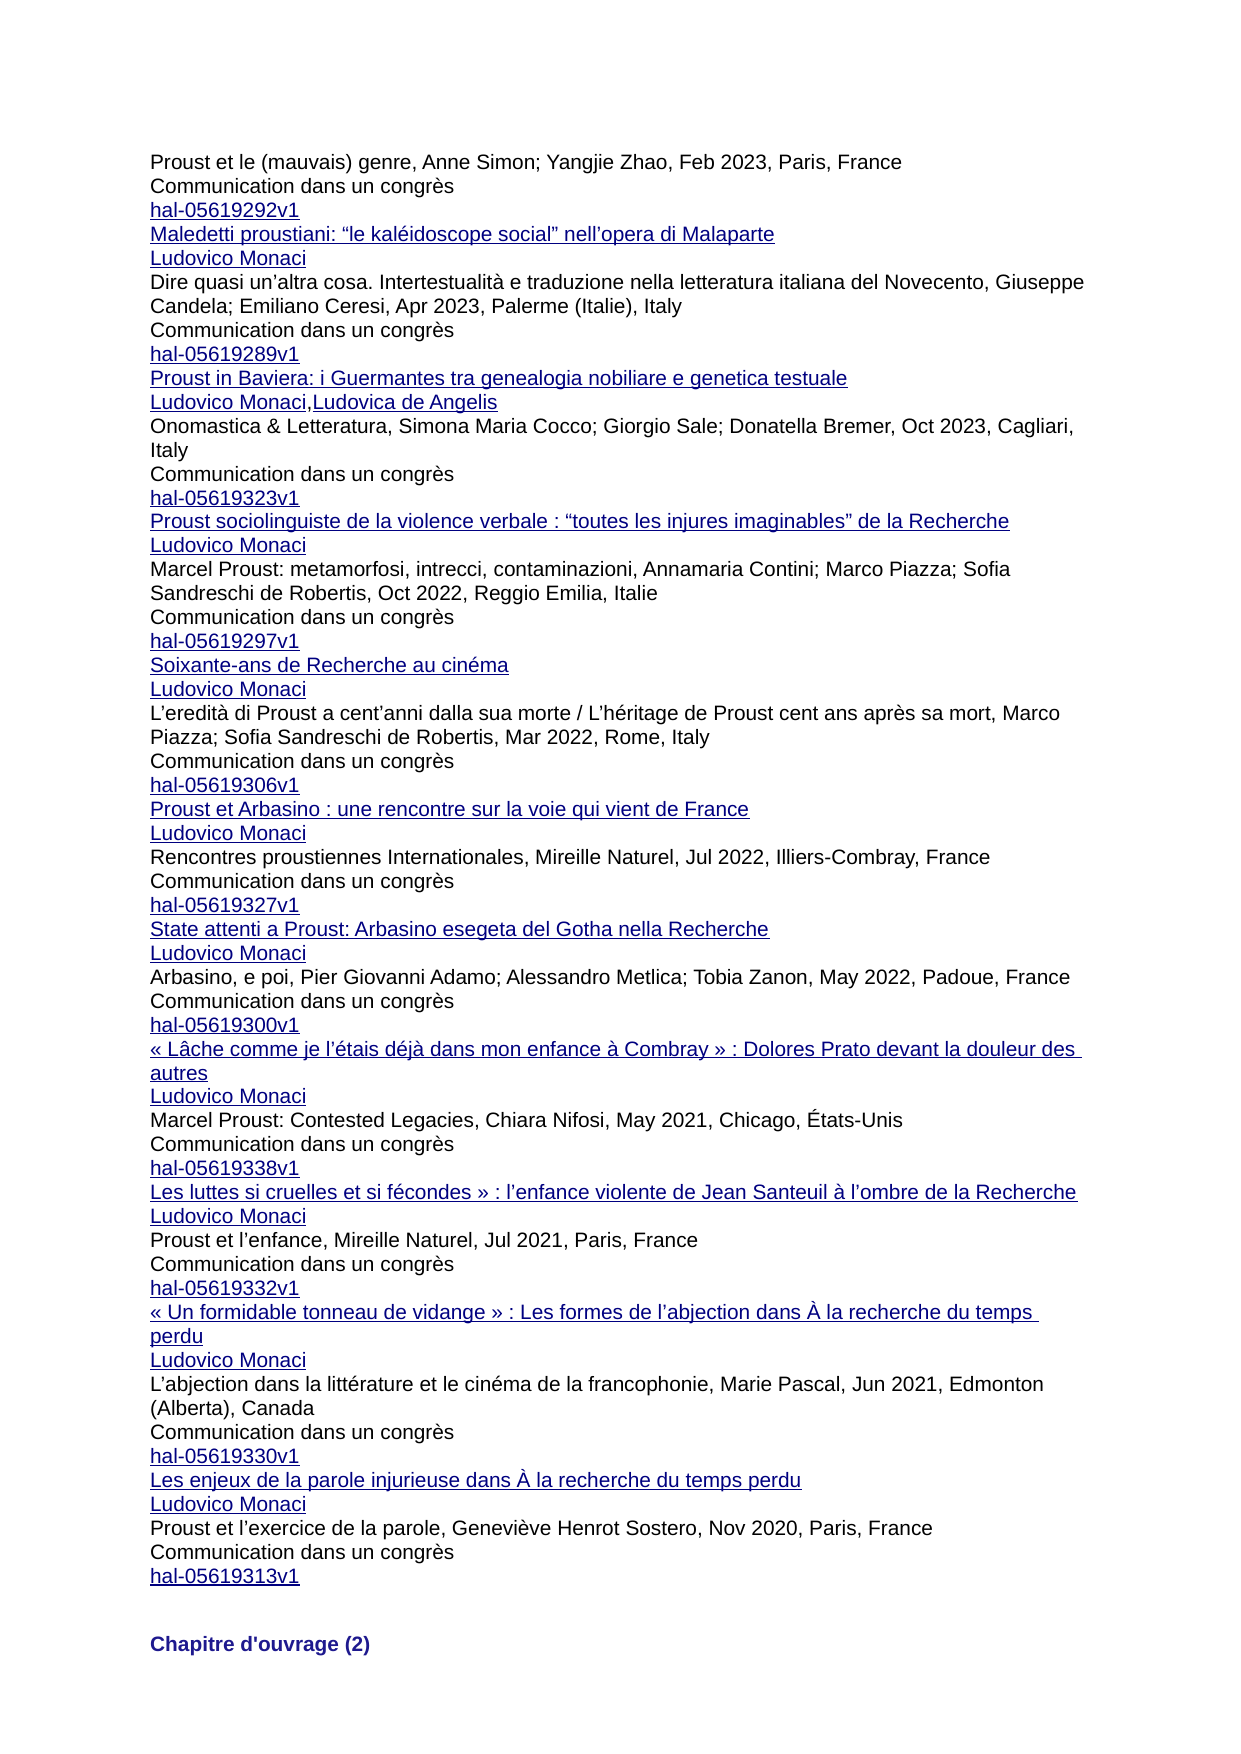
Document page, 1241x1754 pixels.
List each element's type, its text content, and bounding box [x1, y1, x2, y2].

table_cell Proust sociolinguiste de la violence verbale : “toutes les injures imaginables” de la Recherche Ludovico Monaci Marcel Proust: metamorfosi, intrecci, contaminazioni, Annamaria Contini; Marco Piazza; Sofia Sandreschi de Robertis, Oct 2022, Reggio Emilia, Italie Communication dans un congrès hal-05619297v1 [150, 509, 1090, 653]
table_cell Les luttes si cruelles et si fécondes » : l’enfance violente de Jean Santeuil à l’ombre de la Recherche Ludovico Monaci Proust et l’enfance, Mireille Naturel, Jul 2021, Paris, France Communication dans un congrès hal-05619332v1 [150, 1180, 1090, 1300]
table_cell Maledetti proustiani: “le kaléidoscope social” nell’opera di Malaparte Ludovico Monaci Dire quasi un’altra cosa. Intertestualità e traduzione nella letteratura italiana del Novecento, Giuseppe Candela; Emiliano Ceresi, Apr 2023, Palerme (Italie), Italy Communication dans un congrès hal-05619289v1 [150, 222, 1090, 366]
table_cell Proust et Arbasino : une rencontre sur la voie qui vient de France Ludovico Monaci Rencontres proustiennes Internationales, Mireille Naturel, Jul 2022, Illiers-Combray, France Communication dans un congrès hal-05619327v1 [150, 797, 1090, 917]
table_cell Proust et le (mauvais) genre, Anne Simon; Yangjie Zhao, Feb 2023, Paris, France Communication dans un congrès hal-05619292v1 [150, 150, 1090, 222]
table_cell Les enjeux de la parole injurieuse dans À la recherche du temps perdu Ludovico Monaci Proust et l’exercice de la parole, Geneviève Henrot Sostero, Nov 2020, Paris, France Communication dans un congrès hal-05619313v1 [150, 1468, 1090, 1587]
table_cell Proust in Baviera: i Guermantes tra genealogia nobiliare e genetica testuale Ludovico Monaci,Ludovica de Angelis Onomastica & Letteratura, Simona Maria Cocco; Giorgio Sale; Donatella Bremer, Oct 2023, Cagliari, Italy Communication dans un congrès hal-05619323v1 [150, 366, 1090, 509]
subtitle Chapitre d'ouvrage (2) [150, 1632, 1090, 1656]
table_cell « Un formidable tonneau de vidange » : Les formes de l’abjection dans À la recherche du temps perdu Ludovico Monaci L’abjection dans la littérature et le cinéma de la francophonie, Marie Pascal, Jun 2021, Edmonton (Alberta), Canada Communication dans un congrès hal-05619330v1 [150, 1300, 1090, 1468]
table_cell Soixante-ans de Recherche au cinéma Ludovico Monaci L’eredità di Proust a cent’anni dalla sua morte / L’héritage de Proust cent ans après sa mort, Marco Piazza; Sofia Sandreschi de Robertis, Mar 2022, Rome, Italy Communication dans un congrès hal-05619306v1 [150, 653, 1090, 797]
table_cell « Lâche comme je l’étais déjà dans mon enfance à Combray » : Dolores Prato devant la douleur des autres Ludovico Monaci Marcel Proust: Contested Legacies, Chiara Nifosi, May 2021, Chicago, États-Unis Communication dans un congrès hal-05619338v1 [150, 1036, 1090, 1180]
table_cell State attenti a Proust: Arbasino esegeta del Gotha nella Recherche Ludovico Monaci Arbasino, e poi, Pier Giovanni Adamo; Alessandro Metlica; Tobia Zanon, May 2022, Padoue, France Communication dans un congrès hal-05619300v1 [150, 917, 1090, 1036]
